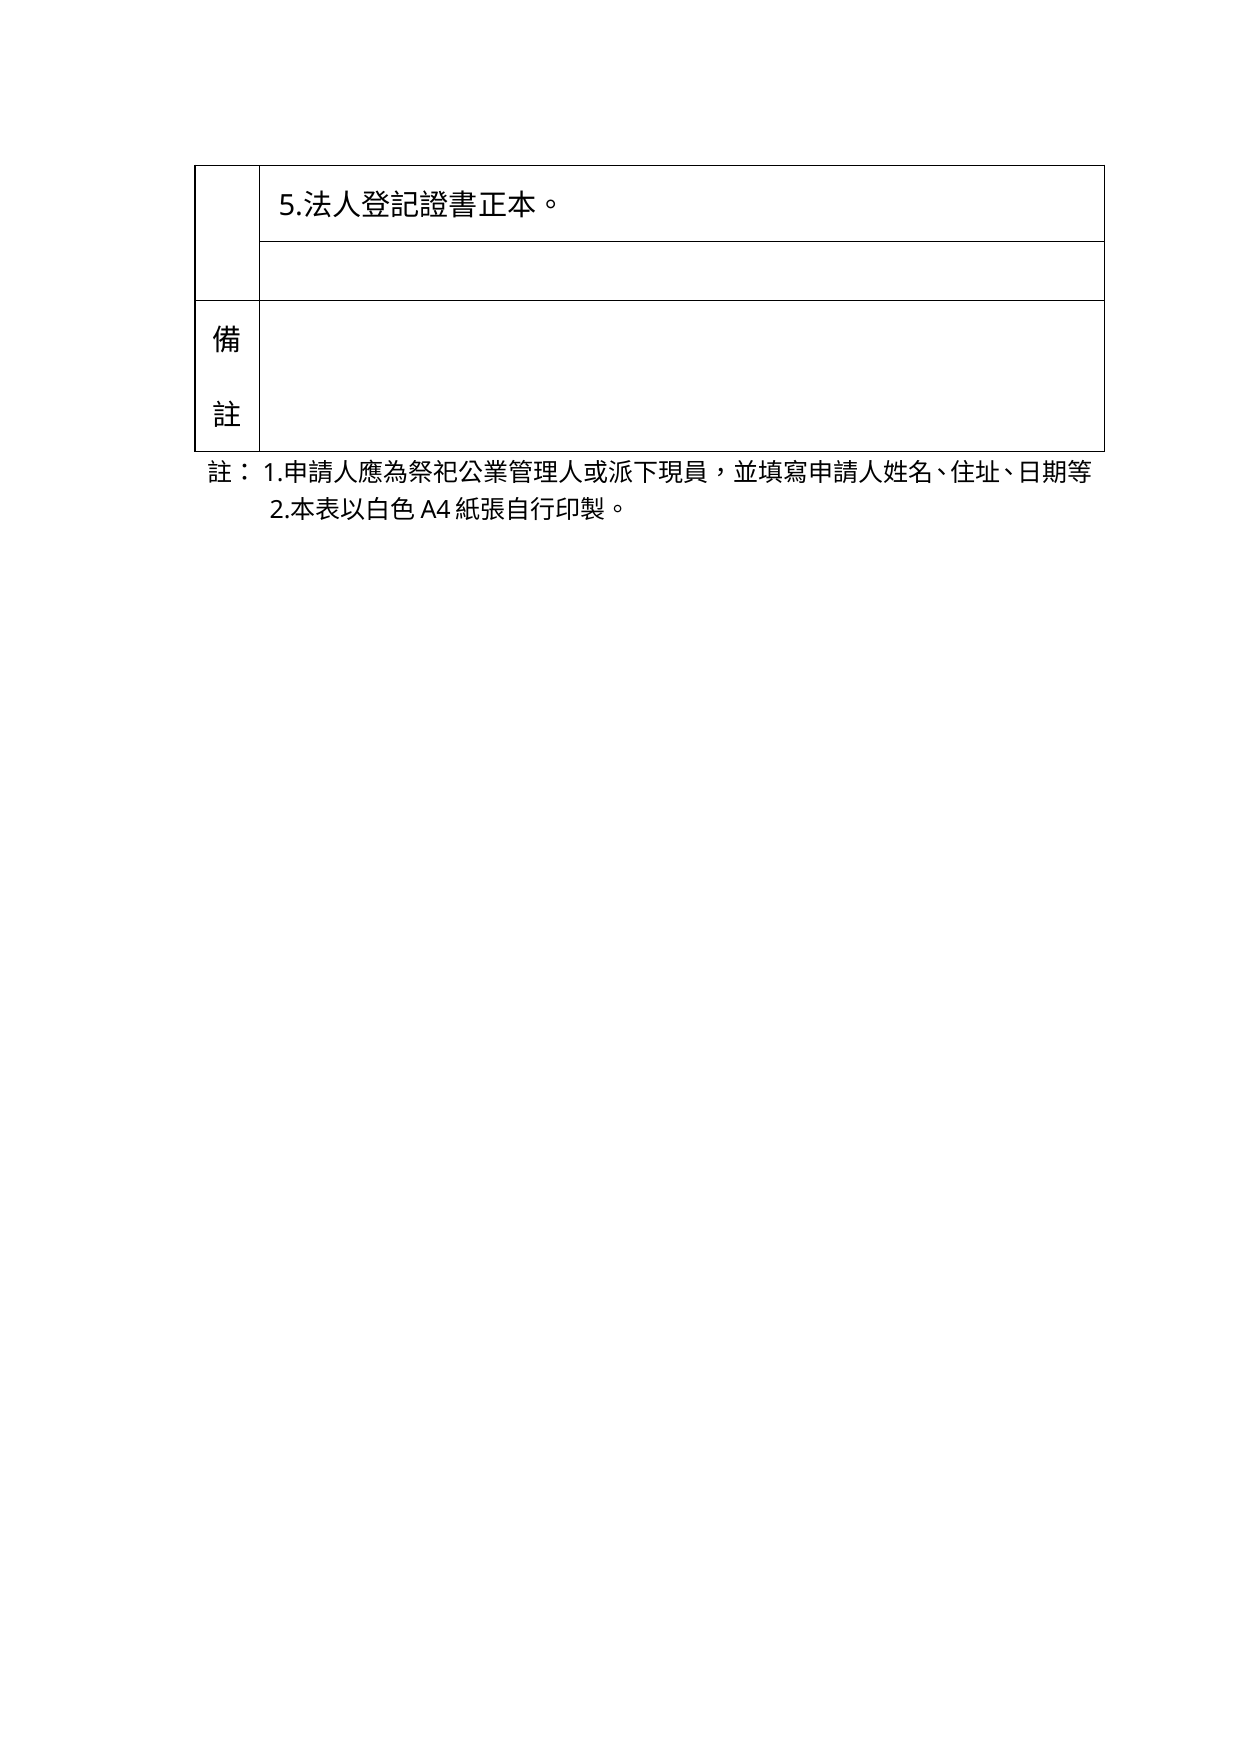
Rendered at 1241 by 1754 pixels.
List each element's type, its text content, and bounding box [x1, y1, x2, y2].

table_cell [196, 166, 259, 299]
text 註： 1.申請人應為祭祀公業管理人或派下現員，並填寫申請人姓名、住址、日期等。 [207, 452, 1092, 489]
table_cell 備註 [196, 301, 259, 451]
table_cell 5.法人登記證書正本。 [260, 166, 1104, 241]
table_cell [260, 301, 1104, 451]
text 2.本表以白色A4紙張自行印製。 [207, 489, 1092, 527]
table_cell [260, 242, 1104, 299]
